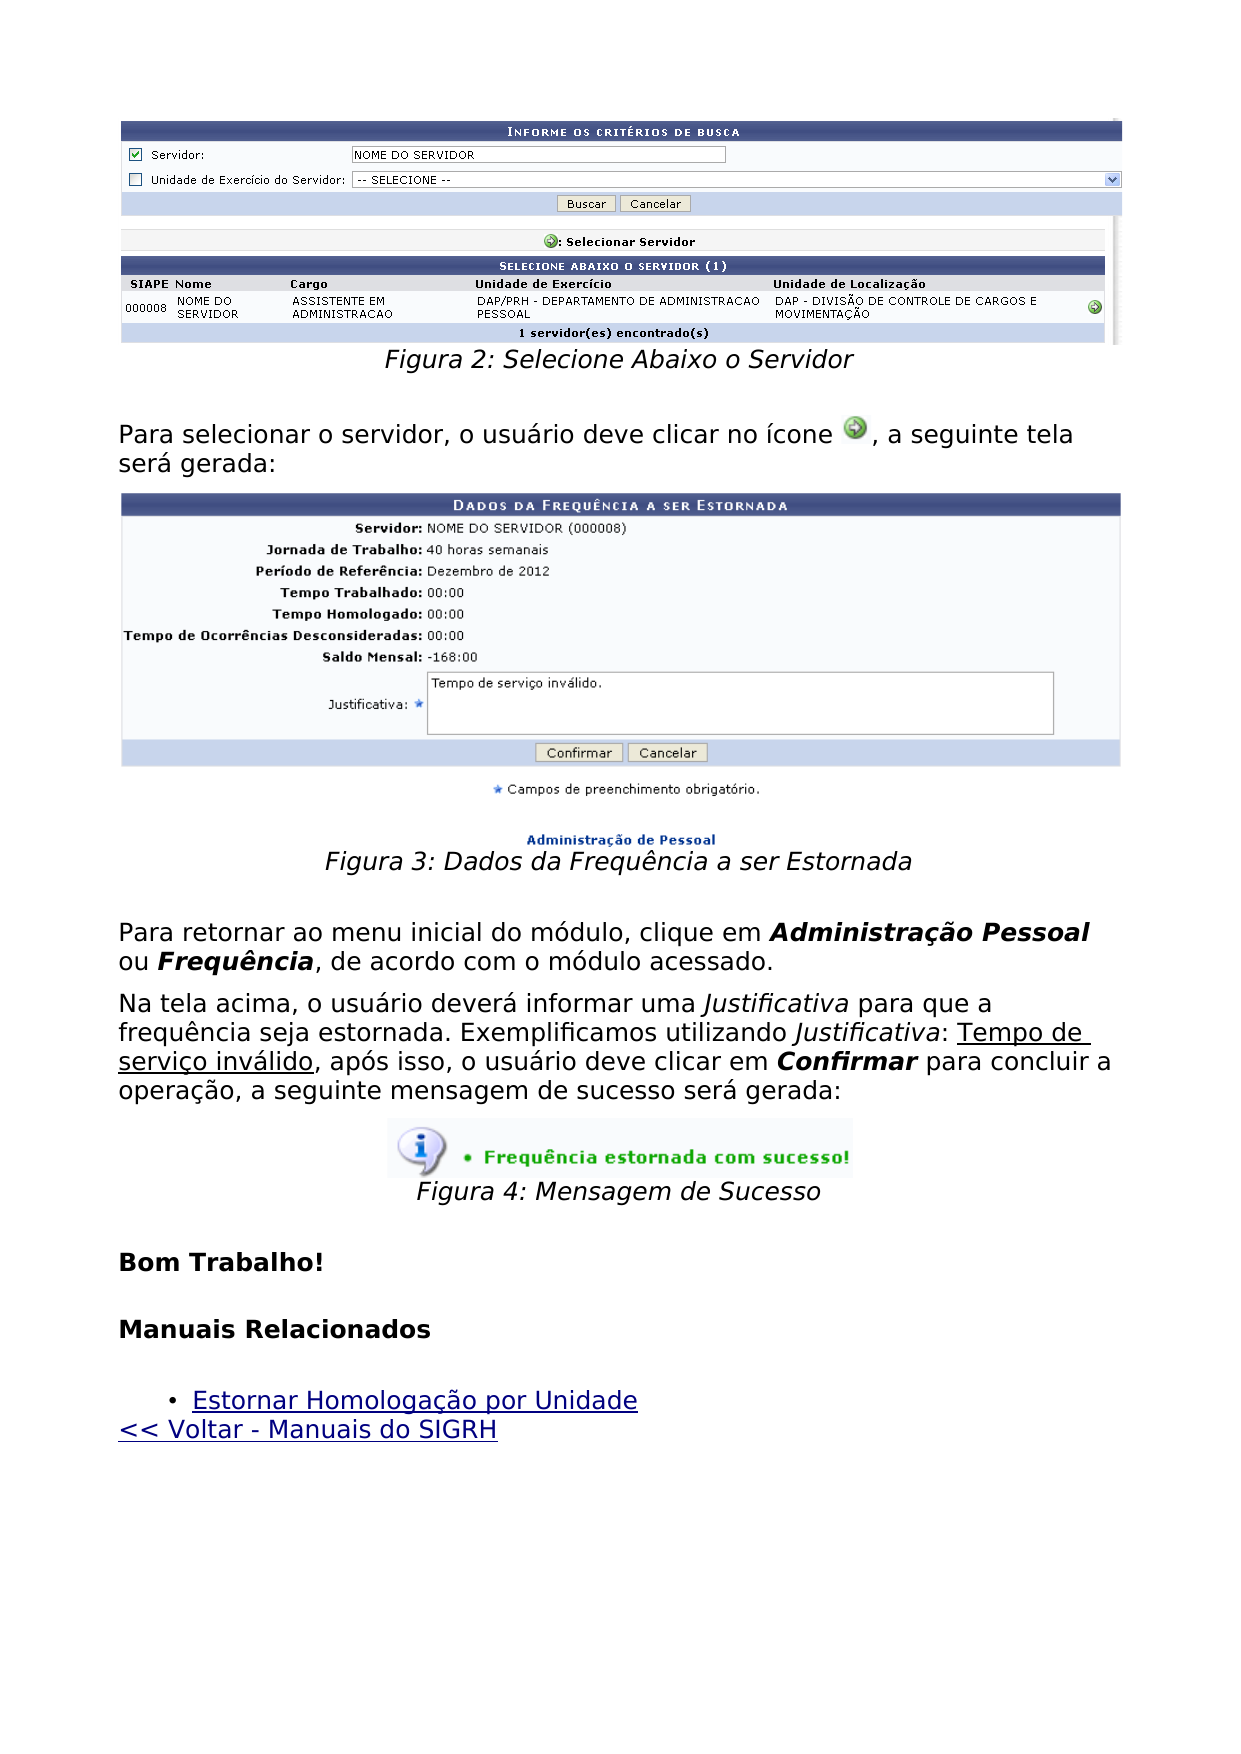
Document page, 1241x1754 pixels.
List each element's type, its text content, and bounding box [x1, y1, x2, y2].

text Figura 3: Dados da Frequência a ser Estornada [118, 848, 1122, 877]
picture [841, 415, 872, 444]
picture [118, 118, 1123, 345]
text Para selecionar o servidor, o usuário deve clicar no ícone , a seguinte tela será gerada: [118, 416, 1122, 479]
text Para retornar ao menu inicial do módulo, clique em Administração Pessoal ou Frequência, de acordo com o módulo acessado. [118, 918, 1122, 977]
subtitle Manuais Relacionados [118, 1315, 1122, 1344]
text << Voltar - Manuais do SIGRH [118, 1415, 1122, 1444]
text Bom Trabalho! [118, 1248, 1122, 1278]
text Na tela acima, o usuário deverá informar uma Justificativa para que a frequência seja estornada. Exemplificamos utilizando Justificativa: Tempo de serviço inválido, após isso, o usuário deve clicar em Confirmar para concluir a operação, a seguinte mensagem de sucesso será gerada: [118, 989, 1122, 1106]
picture [118, 491, 1123, 848]
list Estornar Homologação por Unidade [177, 1386, 1122, 1415]
picture [387, 1118, 853, 1178]
text Figura 2: Selecione Abaixo o Servidor [118, 345, 1122, 374]
text Figura 4: Mensagem de Sucesso [387, 1178, 853, 1207]
